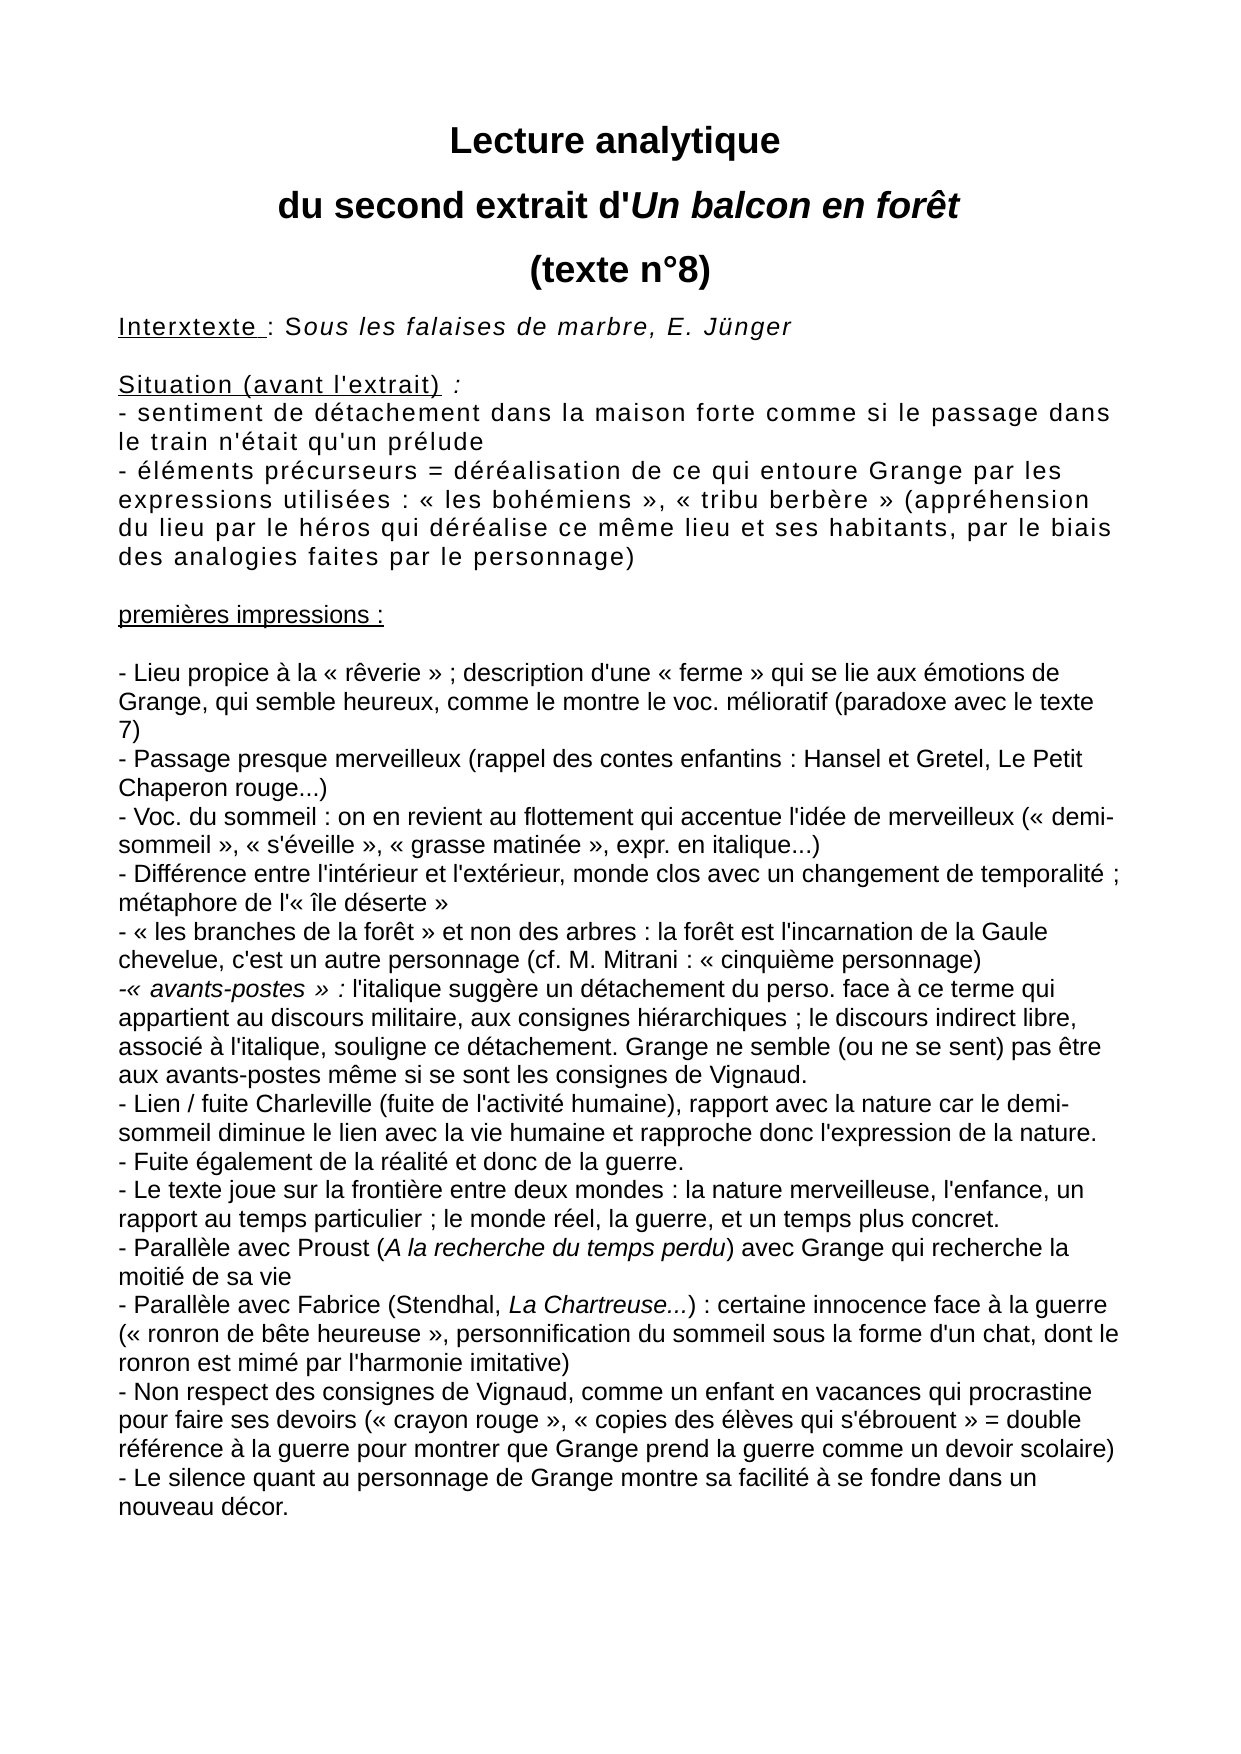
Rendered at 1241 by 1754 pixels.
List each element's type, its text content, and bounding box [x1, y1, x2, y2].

text du second extrait d'Un balcon en forêt [118, 183, 1122, 226]
text Lecture analytique [118, 118, 1122, 161]
text - Le texte joue sur la frontière entre deux mondes : la nature merveilleuse, l'enfance, un rapport au temps particulier ; le monde réel, la guerre, et un temps plus concret. [118, 1175, 1122, 1233]
text - Fuite également de la réalité et donc de la guerre. [118, 1147, 1122, 1175]
text - « les branches de la forêt » et non des arbres : la forêt est l'incarnation de la Gaule chevelue, c'est un autre personnage (cf. M. Mitrani : « cinquième personnage) [118, 917, 1122, 974]
text - Parallèle avec Proust (A la recherche du temps perdu) avec Grange qui recherche la moitié de sa vie [118, 1233, 1122, 1290]
text premières impressions : [118, 600, 1122, 629]
text - Le silence quant au personnage de Grange montre sa facilité à se fondre dans un nouveau décor. [118, 1463, 1122, 1520]
text - Lieu propice à la « rêverie » ; description d'une « ferme » qui se lie aux émotions de Grange, qui semble heureux, comme le montre le voc. mélioratif (paradoxe avec le texte 7) [118, 658, 1122, 744]
text - Passage presque merveilleux (rappel des contes enfantins : Hansel et Gretel, Le Petit Chaperon rouge...) [118, 744, 1122, 802]
text - Lien / fuite Charleville (fuite de l'activité humaine), rapport avec la nature car le demi-sommeil diminue le lien avec la vie humaine et rapproche donc l'expression de la nature. [118, 1089, 1122, 1147]
text Situation (avant l'extrait) : [118, 370, 1122, 398]
text (texte n°8) [118, 247, 1122, 291]
text Interxtexte : Sous les falaises de marbre, E. Jünger [118, 312, 1122, 341]
text -« avants-postes » : l'italique suggère un détachement du perso. face à ce terme qui appartient au discours militaire, aux consignes hiérarchiques ; le discours indirect libre, associé à l'italique, souligne ce détachement. Grange ne semble (ou ne se sent) pas être aux avants-postes même si se sont les consignes de Vignaud. [118, 974, 1122, 1089]
text - Parallèle avec Fabrice (Stendhal, La Chartreuse...) : certaine innocence face à la guerre (« ronron de bête heureuse », personnification du sommeil sous la forme d'un chat, dont le ronron est mimé par l'harmonie imitative) [118, 1290, 1122, 1377]
text - Non respect des consignes de Vignaud, comme un enfant en vacances qui procrastine pour faire ses devoirs (« crayon rouge », « copies des élèves qui s'ébrouent » = double référence à la guerre pour montrer que Grange prend la guerre comme un devoir scolaire) [118, 1377, 1122, 1463]
text - Différence entre l'intérieur et l'extérieur, monde clos avec un changement de temporalité ; métaphore de l'« île déserte » [118, 859, 1122, 917]
text - éléments précurseurs = déréalisation de ce qui entoure Grange par les expressions utilisées : « les bohémiens », « tribu berbère » (appréhension du lieu par le héros qui déréalise ce même lieu et ses habitants, par le biais des analogies faites par le personnage) [118, 456, 1122, 571]
text - Voc. du sommeil : on en revient au flottement qui accentue l'idée de merveilleux (« demi-sommeil », « s'éveille », « grasse matinée », expr. en italique...) [118, 802, 1122, 859]
text - sentiment de détachement dans la maison forte comme si le passage dans le train n'était qu'un prélude [118, 398, 1122, 456]
